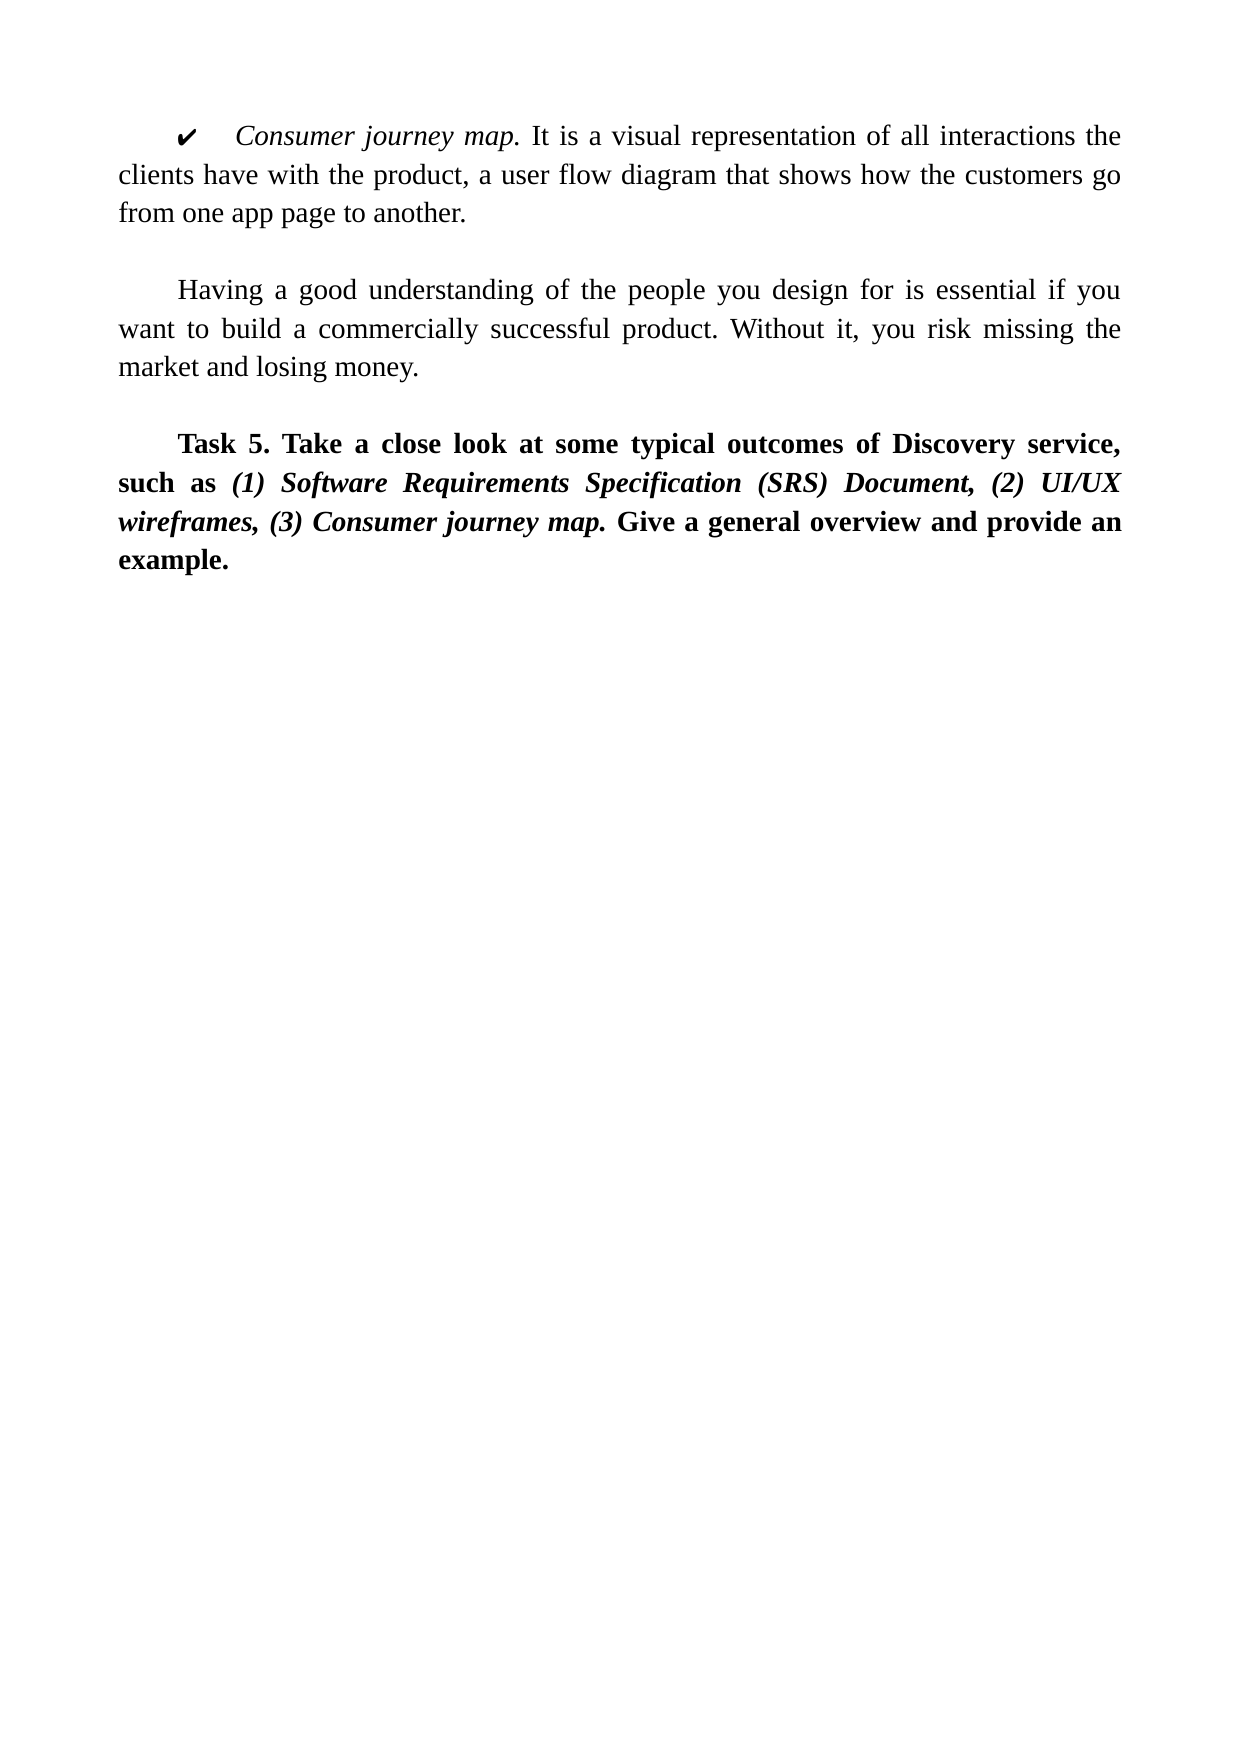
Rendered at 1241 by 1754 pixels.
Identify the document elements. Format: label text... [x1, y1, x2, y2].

list Consumer journey map. It is a visual representation of all interactions the clients have with the product, a user flow diagram that shows how the customers go from one app page to another. [118, 118, 1122, 229]
text Having a good understanding of the people you design for is essential if you want to build a commercially successful product. Without it, you risk missing the market and losing money. [118, 272, 1122, 383]
text Task 5. Take a close look at some typical outcomes of Discovery service, such as (1) Software Requirements Specification (SRS) Document, (2) UI/UX wireframes, (3) Consumer journey map. Give a general overview and provide an example. [118, 427, 1122, 576]
